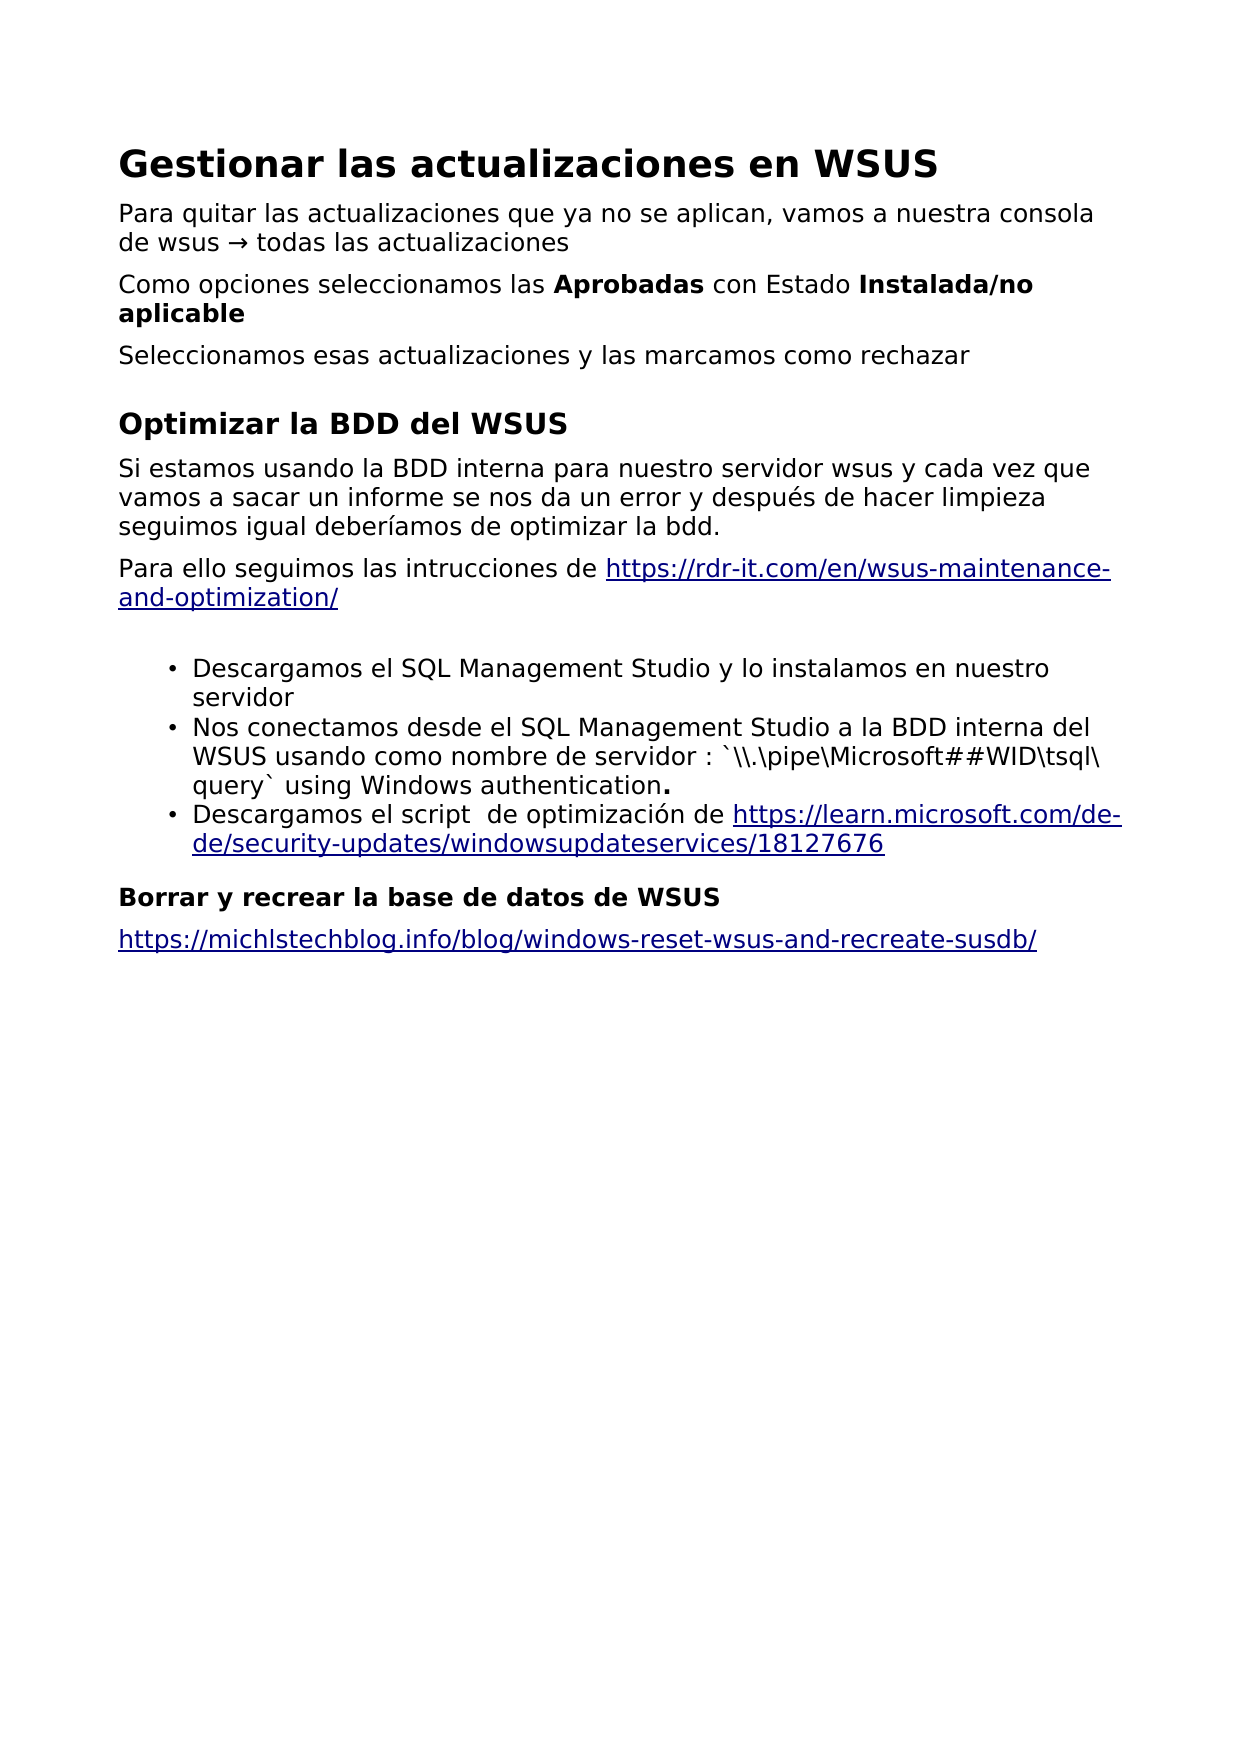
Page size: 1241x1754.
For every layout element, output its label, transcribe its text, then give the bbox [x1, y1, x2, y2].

text Si estamos usando la BDD interna para nuestro servidor wsus y cada vez que vamos a sacar un informe se nos da un error y después de hacer limpieza seguimos igual deberíamos de optimizar la bdd. [118, 454, 1122, 542]
subtitle Gestionar las actualizaciones en WSUS [118, 143, 1122, 187]
subtitle Borrar y recrear la base de datos de WSUS [118, 883, 1122, 913]
text Seleccionamos esas actualizaciones y las marcamos como rechazar [118, 341, 1122, 370]
text Como opciones seleccionamos las Aprobadas con Estado Instalada/no aplicable [118, 270, 1122, 328]
subtitle Optimizar la BDD del WSUS [118, 408, 1122, 442]
text Para quitar las actualizaciones que ya no se aplican, vamos a nuestra consola de wsus → todas las actualizaciones [118, 199, 1122, 258]
text https://michlstechblog.info/blog/windows-reset-wsus-and-recreate-susdb/ [118, 925, 1122, 954]
list Descargamos el SQL Management Studio y lo instalamos en nuestro servidor [177, 654, 1122, 713]
list Nos conectamos desde el SQL Management Studio a la BDD interna del WSUS usando como nombre de servidor : `\\.\pipe\Microsoft##WID\tsql\query` using Windows authentication. [177, 713, 1122, 800]
text Para ello seguimos las intrucciones de https://rdr-it.com/en/wsus-maintenance-and-optimization/ [118, 554, 1122, 612]
list Descargamos el script de optimización de https://learn.microsoft.com/de-de/security-updates/windowsupdateservices/18127676 [177, 800, 1122, 858]
